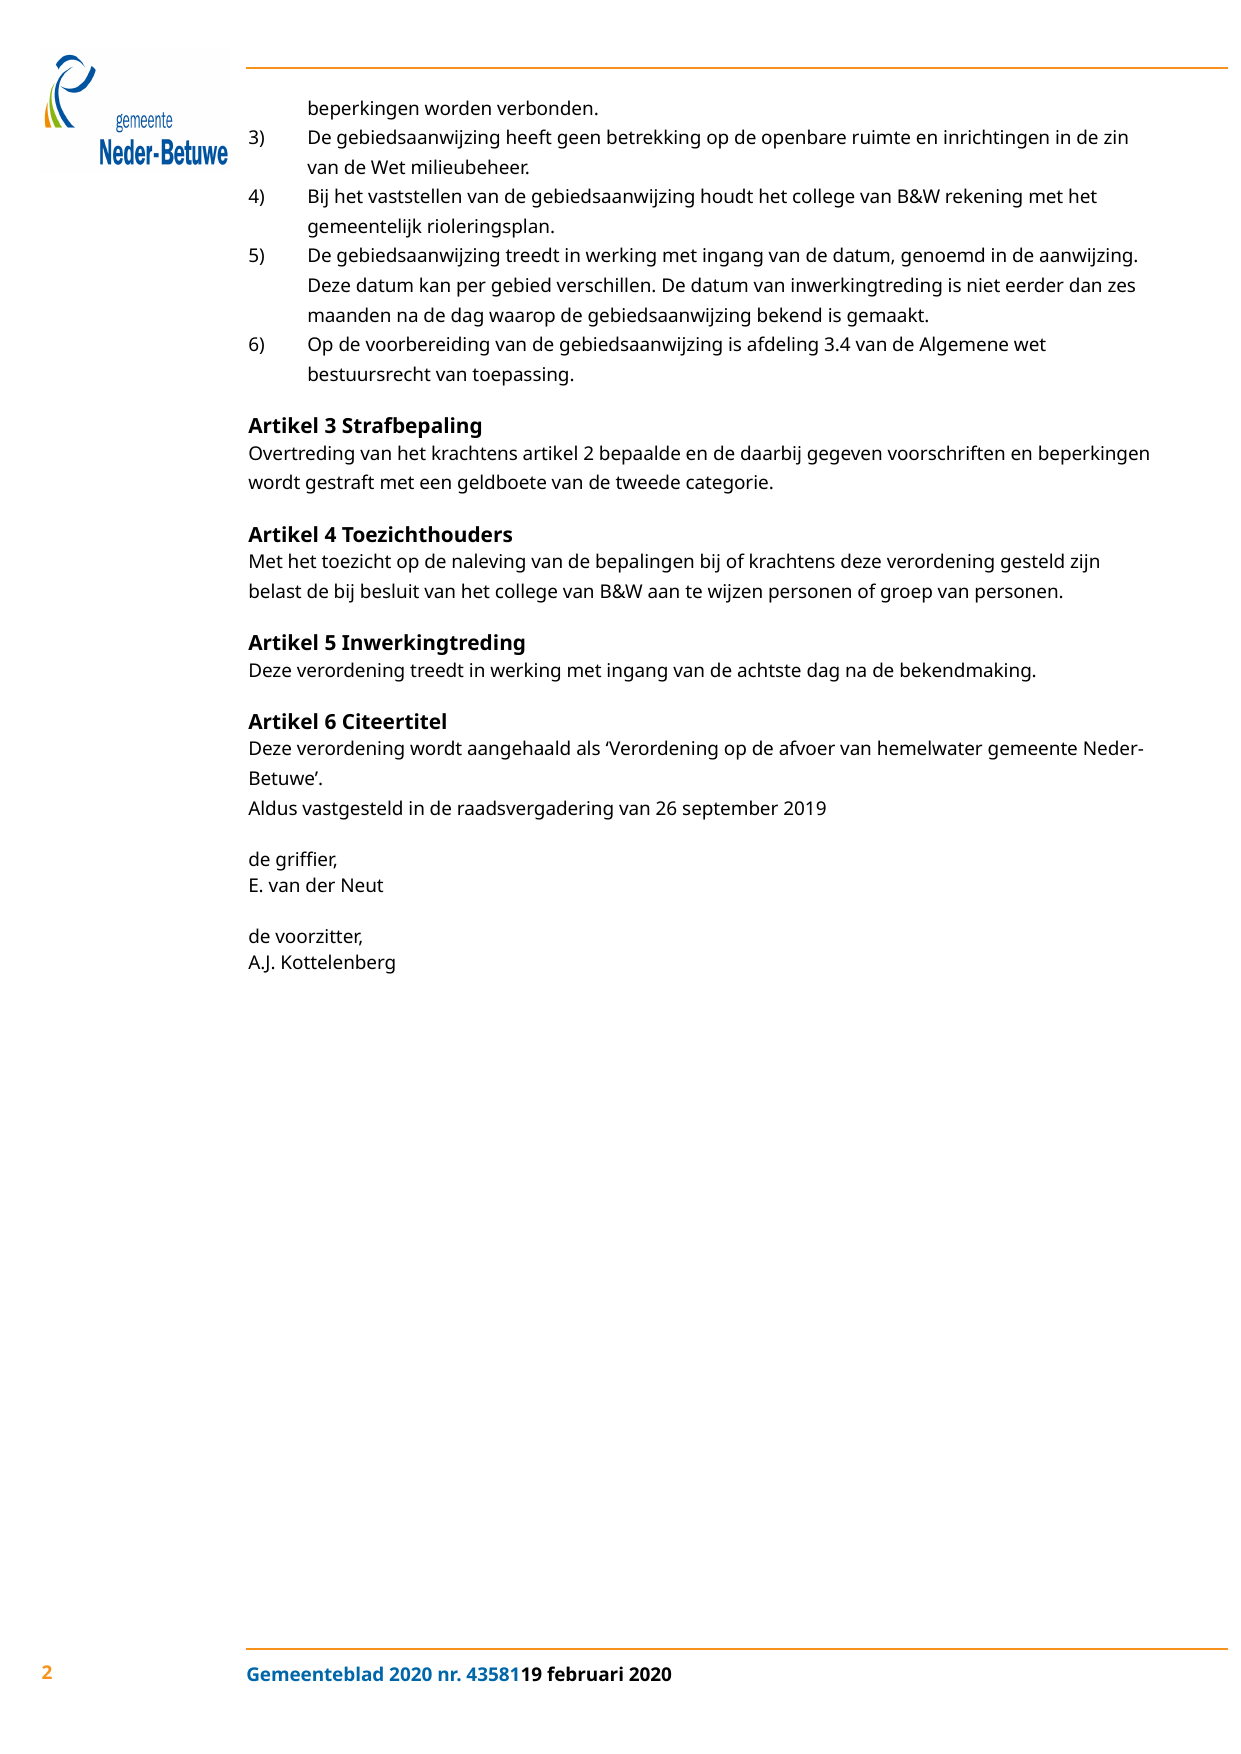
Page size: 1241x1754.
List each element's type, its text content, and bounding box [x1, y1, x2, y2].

text Overtreding van het krachtens artikel 2 bepaalde en de daarbij gegeven voorschriften en beperkingen wordt gestraft met een geldboete van de tweede categorie. [248, 440, 1152, 495]
text A.J. Kottelenberg [248, 949, 1152, 975]
text Deze verordening wordt aangehaald als ‘Verordening op de afvoer van hemelwater gemeente Neder-Betuwe’. [248, 736, 1152, 791]
list De gebiedsaanwijzing heeft geen betrekking op de openbare ruimte en inrichtingen in de zin van de Wet milieubeheer. [248, 124, 1152, 180]
text de voorzitter, [248, 923, 1152, 949]
text Met het toezicht op de naleving van de bepalingen bij of krachtens deze verordening gesteld zijn belast de bij besluit van het college van B&W aan te wijzen personen of groep van personen. [248, 548, 1152, 604]
text de griffier, [248, 846, 1152, 872]
text Artikel 3 Strafbepaling [248, 411, 1152, 440]
list Bij het vaststellen van de gebiedsaanwijzing houdt het college van B&W rekening met het gemeentelijk rioleringsplan. [248, 183, 1152, 239]
text Artikel 4 Toezichthouders [248, 520, 1152, 548]
text E. van der Neut [248, 872, 1152, 898]
list Op de voorbereiding van de gebiedsaanwijzing is afdeling 3.4 van de Algemene wet bestuursrecht van toepassing. [248, 331, 1152, 387]
list De gebiedsaanwijzing treedt in werking met ingang van de datum, genoemd in de aanwijzing. Deze datum kan per gebied verschillen. De datum van inwerkingtreding is niet eerder dan zes maanden na de dag waarop de gebiedsaanwijzing bekend is gemaakt. [248, 243, 1152, 328]
list beperkingen worden verbonden. [248, 95, 1152, 121]
text Aldus vastgesteld in de raadsvergadering van 26 september 2019 [248, 795, 1152, 821]
text Deze verordening treedt in werking met ingang van de achtste dag na de bekendmaking. [248, 657, 1152, 682]
picture [41, 47, 231, 172]
text Artikel 6 Citeertitel [248, 707, 1152, 736]
text Artikel 5 Inwerkingtreding [248, 628, 1152, 657]
